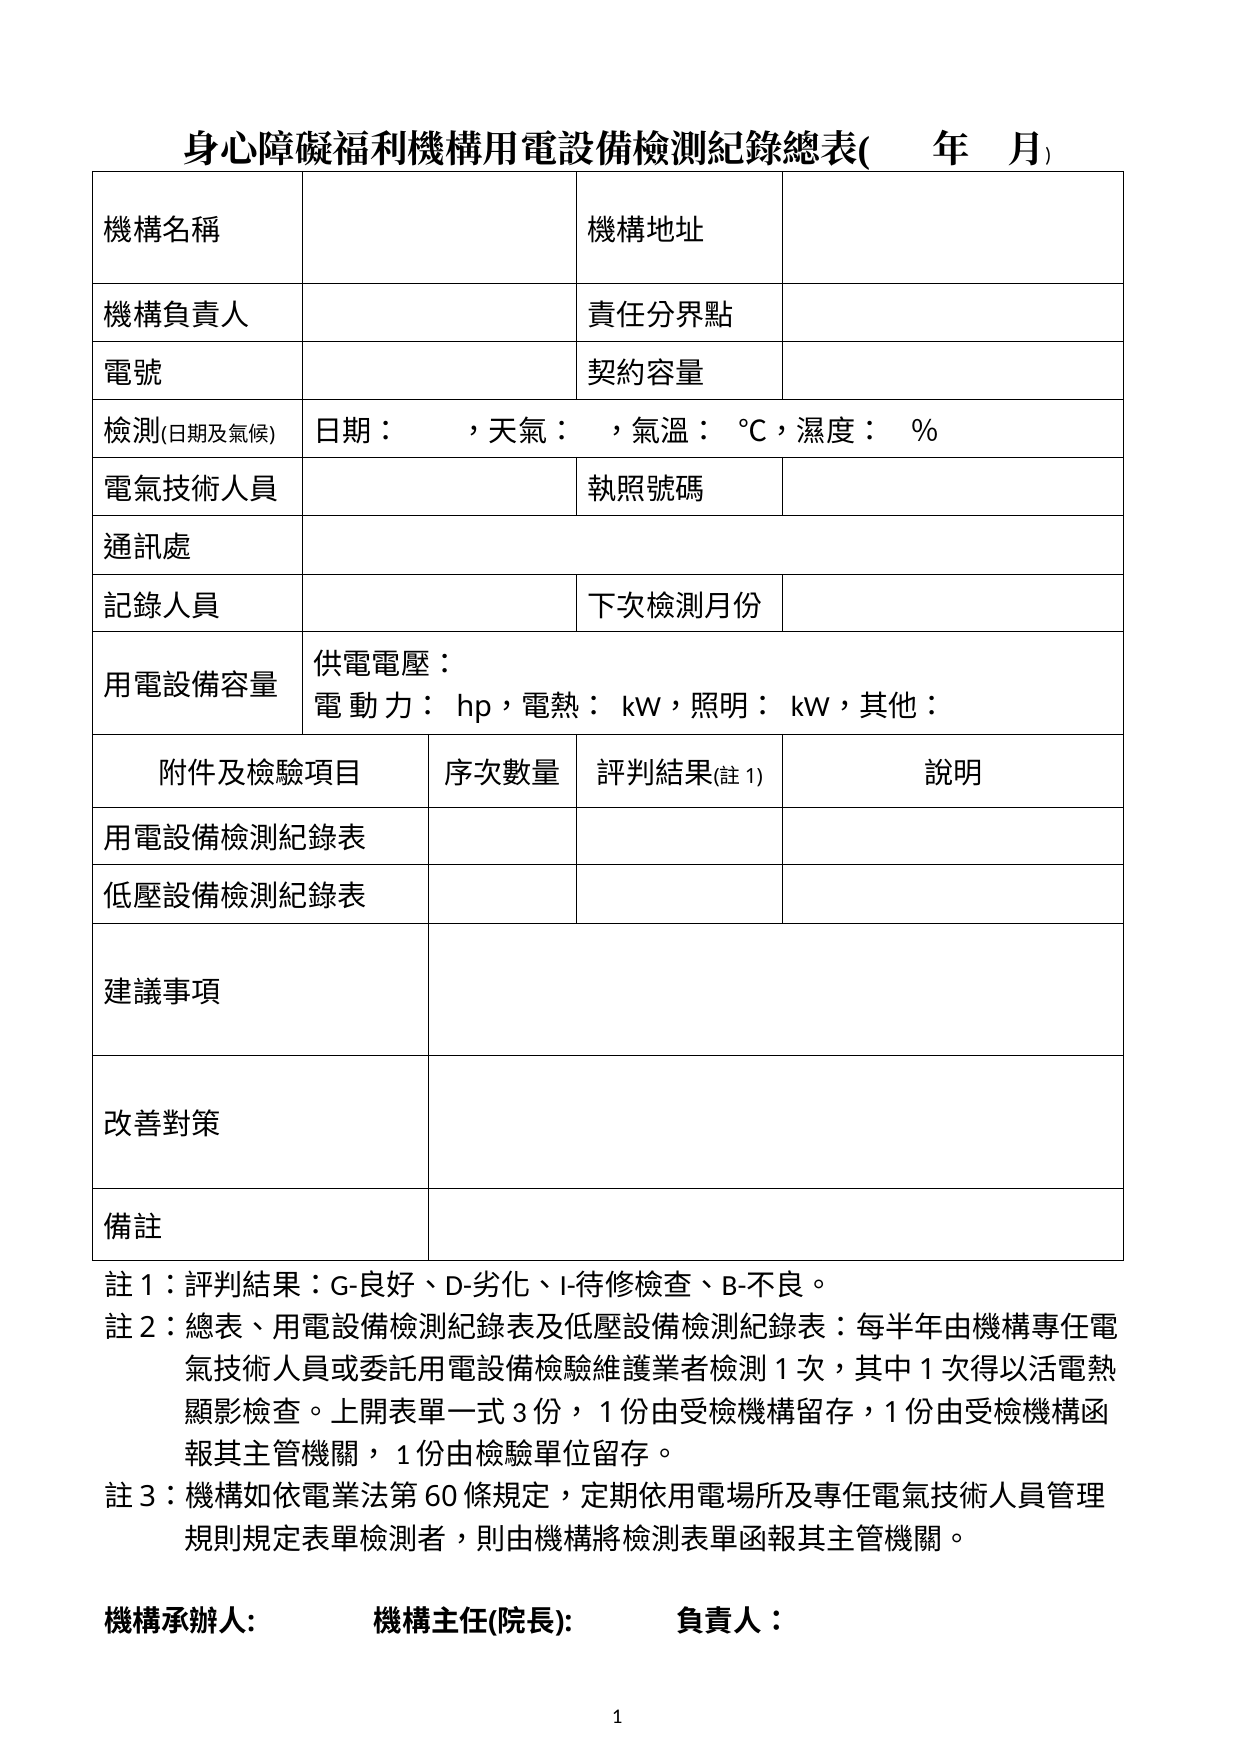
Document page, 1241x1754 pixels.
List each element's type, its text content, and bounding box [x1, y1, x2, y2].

table_cell 評判結果(註1) [577, 735, 782, 807]
table_header 機構名稱 [93, 172, 302, 283]
table_cell 序次數量 [429, 735, 576, 807]
table_cell [429, 808, 576, 864]
table_header [303, 172, 576, 283]
table_cell [783, 342, 1123, 399]
table_cell 電氣技術人員 [93, 458, 302, 515]
table_cell [429, 1056, 1123, 1188]
table_cell [783, 284, 1123, 341]
table_cell [429, 924, 1123, 1055]
table_cell 機構負責人 [93, 284, 302, 341]
text 身心障礙福利機構用電設備檢測紀錄總表( 年 月) [104, 128, 1129, 171]
text 註2：總表、用電設備檢測紀錄表及低壓設備檢測紀錄表：每半年由機構專任電氣技術人員或委託用電設備檢驗維護業者檢測1次，其中1次得以活電熱顯影檢查。上開表單一式 3 份， 1份由受檢機構留存，1份由受檢機構函報其主管機關， 1 份由檢驗單位留存。 [104, 1303, 1125, 1473]
table_cell [303, 516, 1123, 574]
table_cell 附件及檢驗項目 [93, 735, 428, 807]
table_cell 日期： ，天氣： ，氣溫： ℃，濕度： ％ [303, 400, 1123, 457]
table_cell 備註 [93, 1189, 428, 1260]
table_cell 低壓設備檢測紀錄表 [93, 865, 428, 923]
table_cell 下次檢測月份 [577, 575, 782, 631]
table_cell 用電設備容量 [93, 632, 302, 734]
table_cell 執照號碼 [577, 458, 782, 515]
table_cell [303, 458, 576, 515]
table_cell 電號 [93, 342, 302, 399]
table_cell [429, 1189, 1123, 1260]
table_cell 說明 [783, 735, 1123, 807]
text 機構承辦人: 機構主任(院長): 負責人： [104, 1597, 1129, 1640]
table_cell 供電電壓： 電 動 力： hp，電熱： kW，照明： kW，其他： [303, 632, 1123, 734]
table_cell [303, 575, 576, 631]
table_cell [783, 458, 1123, 515]
table_cell [577, 865, 782, 923]
table_cell [577, 808, 782, 864]
table_cell [783, 808, 1123, 864]
table_cell [303, 284, 576, 341]
table_cell 記錄人員 [93, 575, 302, 631]
table_cell 責任分界點 [577, 284, 782, 341]
table_cell 改善對策 [93, 1056, 428, 1188]
table_cell 契約容量 [577, 342, 782, 399]
table_header 機構地址 [577, 172, 782, 283]
text 註3：機構如依電業法第60條規定，定期依用電場所及專任電氣技術人員管理規則規定表單檢測者，則由機構將檢測表單函報其主管機關。 [104, 1473, 1125, 1558]
table_cell 建議事項 [93, 924, 428, 1055]
table_cell [429, 865, 576, 923]
table_cell 用電設備檢測紀錄表 [93, 808, 428, 864]
table_cell 通訊處 [93, 516, 302, 574]
text 註1：評判結果：G-良好、D-劣化、I-待修檢查、B-不良。 [104, 1261, 1129, 1303]
table_cell [783, 865, 1123, 923]
table_cell [303, 342, 576, 399]
table_cell 檢測(日期及氣候) [93, 400, 302, 457]
table_header [783, 172, 1123, 283]
table_cell [783, 575, 1123, 631]
